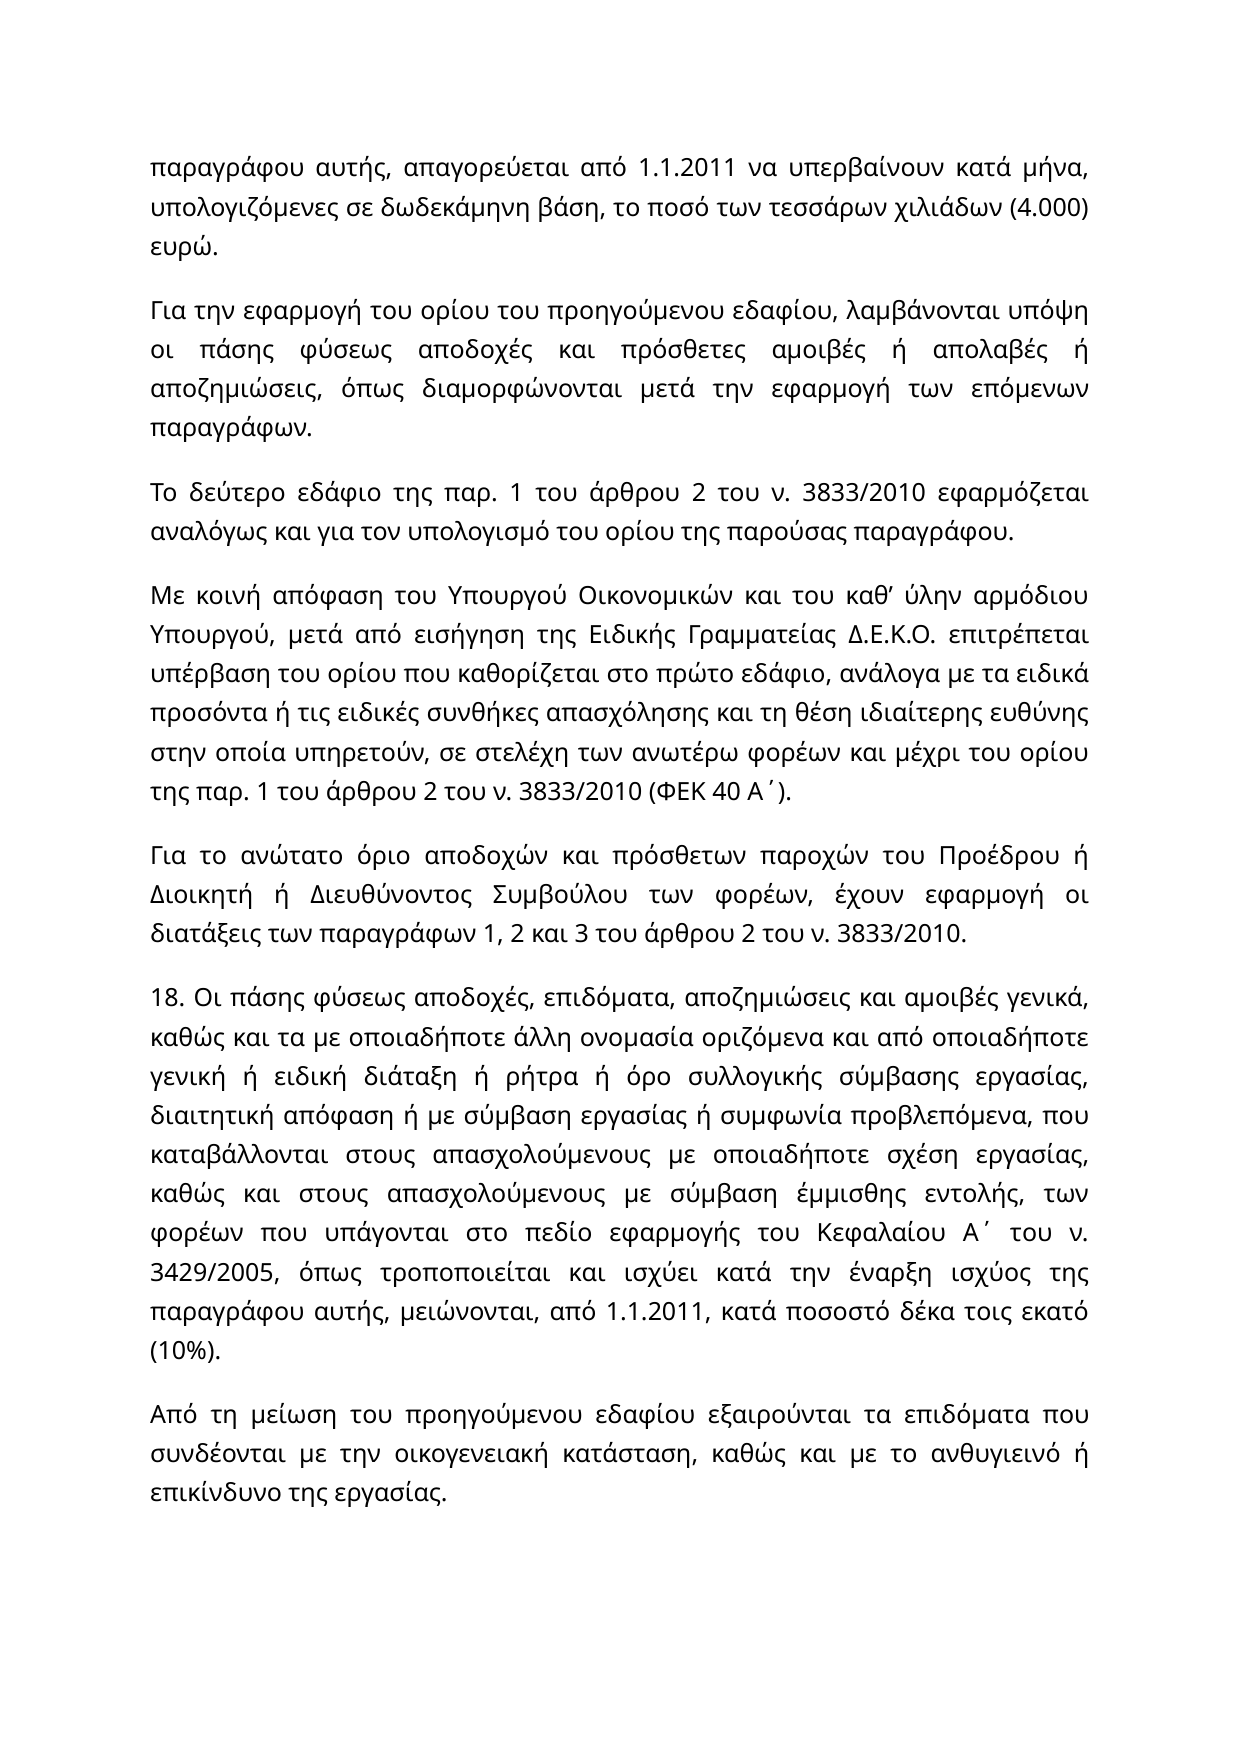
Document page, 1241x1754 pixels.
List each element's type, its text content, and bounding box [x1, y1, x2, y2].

text Για το ανώτατο όριο αποδοχών και πρόσθετων παροχών του Προέδρου ή Διοικητή ή Διευθύνοντος Συμβούλου των φορέων, έχουν εφαρμογή οι διατάξεις των παραγράφων 1, 2 και 3 του άρθρου 2 του ν. 3833/2010. [150, 837, 1090, 950]
text Το δεύτερο εδάφιο της παρ. 1 του άρθρου 2 του ν. 3833/2010 εφαρμόζεται αναλόγως και για τον υπολογισμό του ορίου της παρούσας παραγράφου. [150, 474, 1090, 547]
text 18. Οι πάσης φύσεως αποδοχές, επιδόματα, αποζημιώσεις και αμοιβές γενικά, καθώς και τα με οποιαδήποτε άλλη ονομασία οριζόμενα και από οποιαδήποτε γενική ή ειδική διάταξη ή ρήτρα ή όρο συλλογικής σύμβασης εργασίας, διαιτητική απόφαση ή με σύμβαση εργασίας ή συμφωνία προβλεπόμενα, που καταβάλλονται στους απασχολούμενους με οποιαδήποτε σχέση εργασίας, καθώς και στους απασχολούμενους με σύμβαση έμμισθης εντολής, των φορέων που υπάγονται στο πεδίο εφαρμογής του Κεφαλαίου Α΄ του ν. 3429/2005, όπως τροποποιείται και ισχύει κατά την έναρξη ισχύος της παραγράφου αυτής, μειώνονται, από 1.1.2011, κατά ποσοστό δέκα τοις εκατό (10%). [150, 980, 1090, 1367]
text Με κοινή απόφαση του Υπουργού Οικονομικών και του καθ’ ύλην αρμόδιου Υπουργού, μετά από εισήγηση της Ειδικής Γραμματείας Δ.Ε.Κ.Ο. επιτρέπεται υπέρβαση του ορίου που καθορίζεται στο πρώτο εδάφιο, ανάλογα με τα ειδικά προσόντα ή τις ειδικές συνθήκες απασχόλησης και τη θέση ιδιαίτερης ευθύνης στην οποία υπηρετούν, σε στελέχη των ανωτέρω φορέων και μέχρι του ορίου της παρ. 1 του άρθρου 2 του ν. 3833/2010 (ΦΕΚ 40 Α΄). [150, 577, 1090, 807]
text Από τη μείωση του προηγούμενου εδαφίου εξαιρούνται τα επιδόματα που συνδέονται με την οικογενειακή κατάσταση, καθώς και με το ανθυγιεινό ή επικίνδυνο της εργασίας. [150, 1397, 1090, 1509]
text παραγράφου αυτής, απαγορεύεται από 1.1.2011 να υπερβαίνουν κατά μήνα, υπολογιζόμενες σε δωδεκάμηνη βάση, το ποσό των τεσσάρων χιλιάδων (4.000) ευρώ. [150, 150, 1090, 262]
text Για την εφαρμογή του ορίου του προηγούμενου εδαφίου, λαμβάνονται υπόψη οι πάσης φύσεως αποδοχές και πρόσθετες αμοιβές ή απολαβές ή αποζημιώσεις, όπως διαμορφώνονται μετά την εφαρμογή των επόμενων παραγράφων. [150, 292, 1090, 444]
